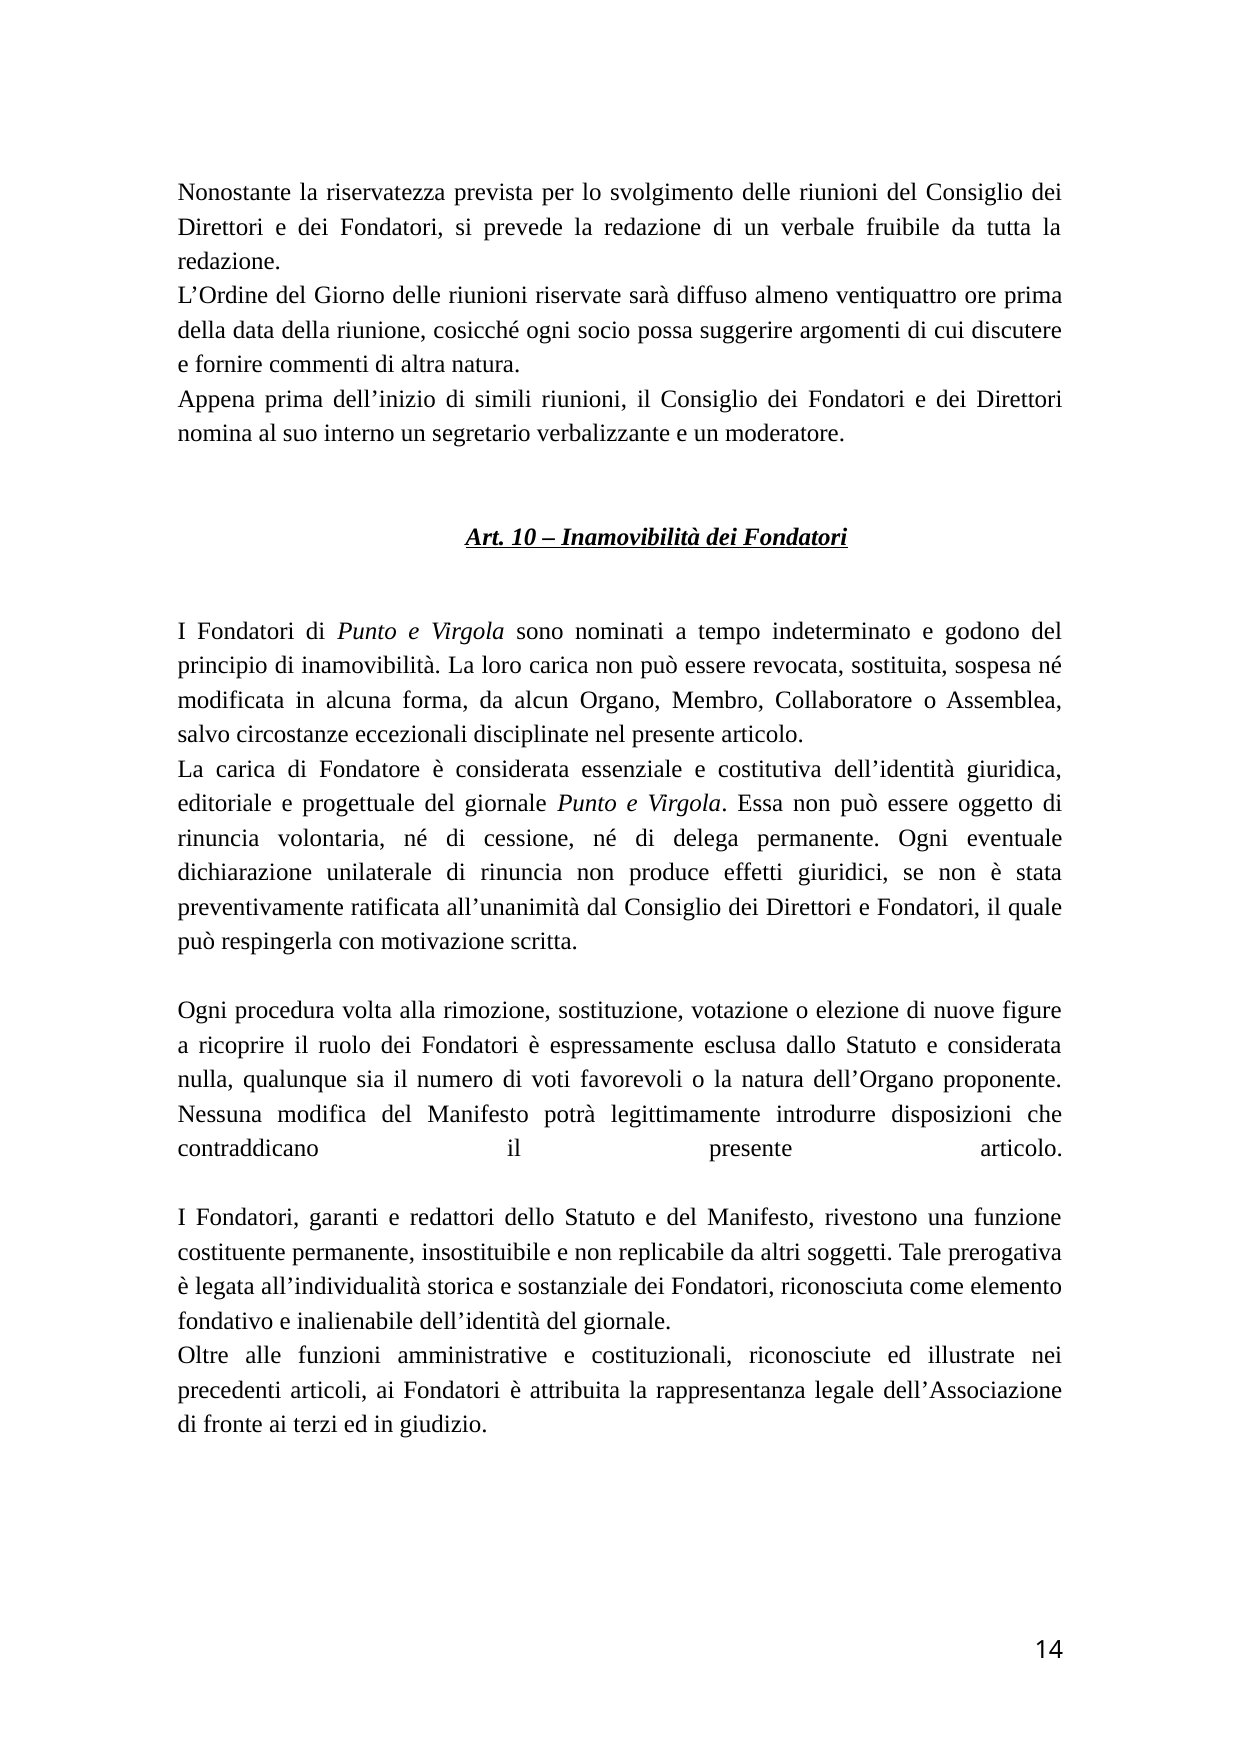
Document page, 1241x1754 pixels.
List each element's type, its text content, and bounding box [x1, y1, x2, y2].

text La carica di Fondatore è considerata essenziale e costitutiva dell’identità giuridica, editoriale e progettuale del giornale Punto e Virgola. Essa non può essere oggetto di rinuncia volontaria, né di cessione, né di delega permanente. Ogni eventuale dichiarazione unilaterale di rinuncia non produce effetti giuridici, se non è stata preventivamente ratificata all’unanimità dal Consiglio dei Direttori e Fondatori, il quale può respingerla con motivazione scritta. [177, 754, 1063, 955]
text Oltre alle funzioni amministrative e costituzionali, riconosciute ed illustrate nei precedenti articoli, ai Fondatori è attribuita la rappresentanza legale dell’Associazione di fronte ai terzi ed in giudizio. [177, 1340, 1063, 1438]
text Appena prima dell’inizio di simili riunioni, il Consiglio dei Fondatori e dei Direttori nomina al suo interno un segretario verbalizzante e un moderatore. [177, 384, 1063, 447]
text Ogni procedura volta alla rimozione, sostituzione, votazione o elezione di nuove figure a ricoprire il ruolo dei Fondatori è espressamente esclusa dallo Statuto e considerata nulla, qualunque sia il numero di voti favorevoli o la natura dell’Organo proponente. Nessuna modifica del Manifesto potrà legittimamente introdurre disposizioni che contraddicano il presente articolo. [177, 995, 1063, 1197]
list Art. 10 – Inamovibilità dei Fondatori [215, 522, 1063, 551]
text I Fondatori, garanti e redattori dello Statuto e del Manifesto, rivestono una funzione costituente permanente, insostituibile e non replicabile da altri soggetti. Tale prerogativa è legata all’individualità storica e sostanziale dei Fondatori, riconosciuta come elemento fondativo e inalienabile dell’identità del giornale. [177, 1202, 1063, 1334]
text L’Ordine del Giorno delle riunioni riservate sarà diffuso almeno ventiquattro ore prima della data della riunione, cosicché ogni socio possa suggerire argomenti di cui discutere e fornire commenti di altra natura. [177, 281, 1063, 378]
text I Fondatori di Punto e Virgola sono nominati a tempo indeterminato e godono del principio di inamovibilità. La loro carica non può essere revocata, sostituita, sospesa né modificata in alcuna forma, da alcun Organo, Membro, Collaboratore o Assemblea, salvo circostanze eccezionali disciplinate nel presente articolo. [177, 616, 1063, 748]
text Nonostante la riservatezza prevista per lo svolgimento delle riunioni del Consiglio dei Direttori e dei Fondatori, si prevede la redazione di un verbale fruibile da tutta la redazione. [177, 177, 1063, 275]
